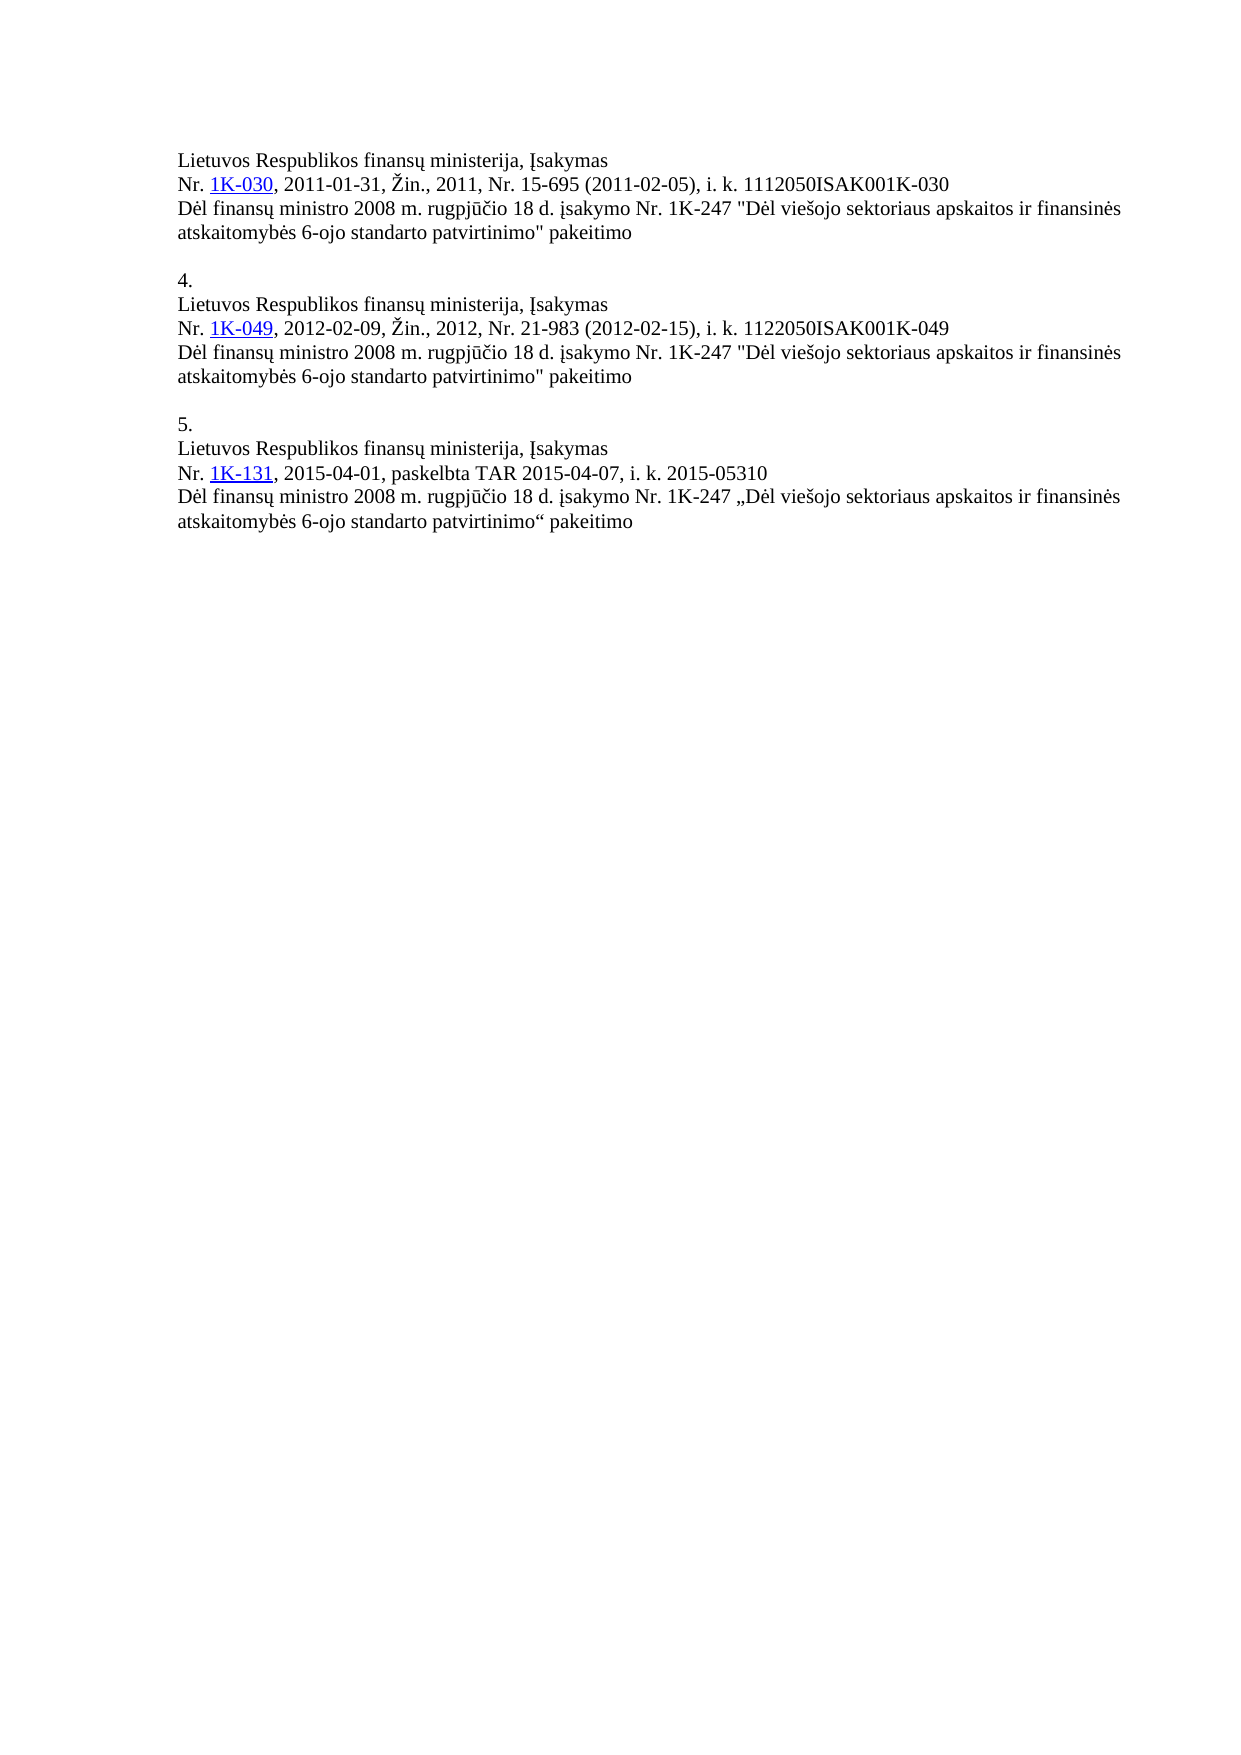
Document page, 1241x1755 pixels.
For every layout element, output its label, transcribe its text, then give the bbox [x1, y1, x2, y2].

text 4. [177, 268, 1122, 292]
text Nr. 1K-030, 2011-01-31, Žin., 2011, Nr. 15-695 (2011-02-05), i. k. 1112050ISAK001K-030 [177, 172, 1122, 196]
text Lietuvos Respublikos finansų ministerija, Įsakymas [177, 436, 1122, 460]
text Dėl finansų ministro 2008 m. rugpjūčio 18 d. įsakymo Nr. 1K-247 "Dėl viešojo sektoriaus apskaitos ir finansinės atskaitomybės 6-ojo standarto patvirtinimo" pakeitimo [177, 340, 1122, 388]
text Dėl finansų ministro 2008 m. rugpjūčio 18 d. įsakymo Nr. 1K-247 „Dėl viešojo sektoriaus apskaitos ir finansinės atskaitomybės 6-ojo standarto patvirtinimo“ pakeitimo [177, 484, 1122, 533]
text 5. [177, 412, 1122, 436]
text Dėl finansų ministro 2008 m. rugpjūčio 18 d. įsakymo Nr. 1K-247 "Dėl viešojo sektoriaus apskaitos ir finansinės atskaitomybės 6-ojo standarto patvirtinimo" pakeitimo [177, 196, 1122, 244]
text Nr. 1K-131, 2015-04-01, paskelbta TAR 2015-04-07, i. k. 2015-05310 [177, 460, 1122, 484]
text Lietuvos Respublikos finansų ministerija, Įsakymas [177, 148, 1122, 172]
text Lietuvos Respublikos finansų ministerija, Įsakymas [177, 292, 1122, 316]
text Nr. 1K-049, 2012-02-09, Žin., 2012, Nr. 21-983 (2012-02-15), i. k. 1122050ISAK001K-049 [177, 316, 1122, 340]
